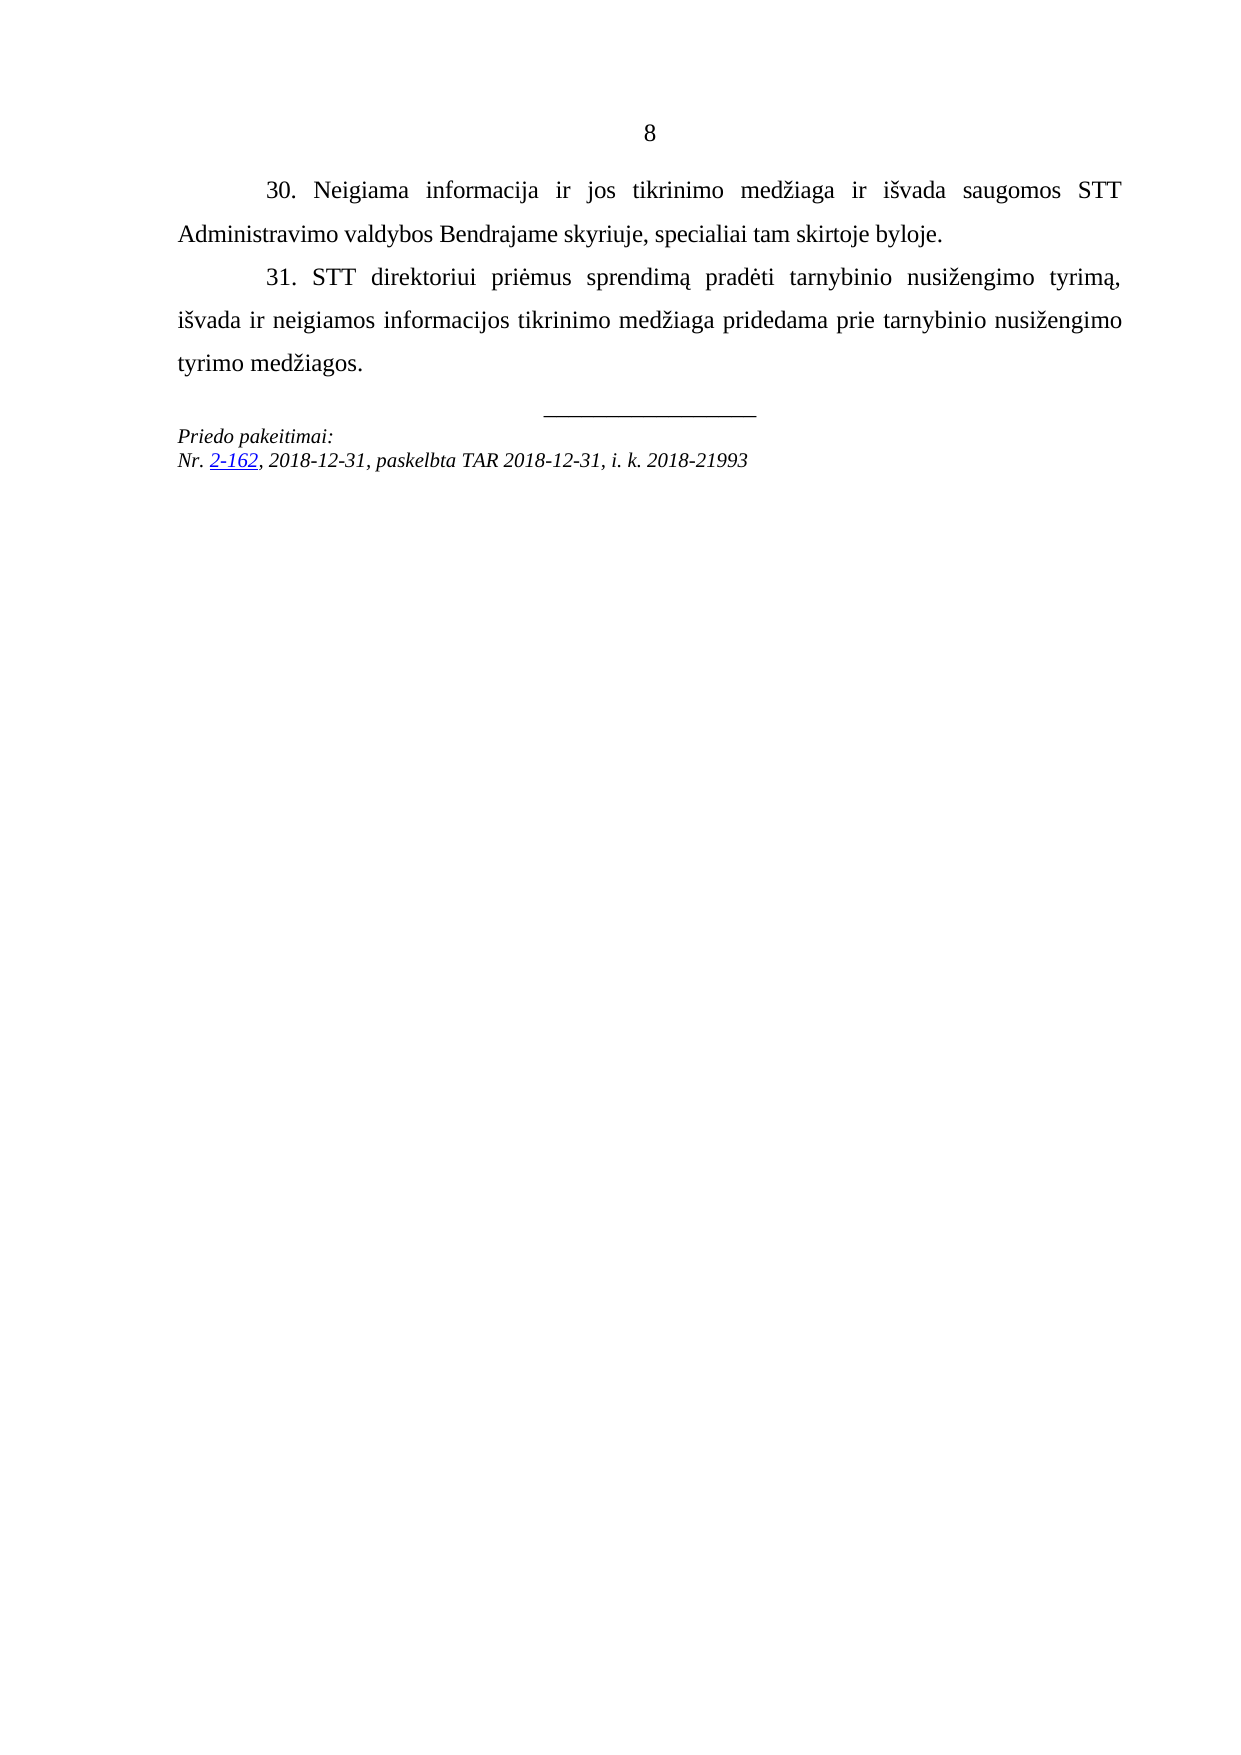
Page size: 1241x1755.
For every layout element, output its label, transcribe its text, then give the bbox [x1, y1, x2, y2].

text 30. Neigiama informacija ir jos tikrinimo medžiaga ir išvada saugomos STT Administravimo valdybos Bendrajame skyriuje, specialiai tam skirtoje byloje. [177, 176, 1122, 247]
text 31. STT direktoriui priėmus sprendimą pradėti tarnybinio nusižengimo tyrimą, išvada ir neigiamos informacijos tikrinimo medžiaga pridedama prie tarnybinio nusižengimo tyrimo medžiagos. [177, 262, 1122, 377]
text _________________ [177, 391, 1122, 420]
text Nr. 2-162, 2018-12-31, paskelbta TAR 2018-12-31, i. k. 2018-21993 [177, 448, 1122, 472]
text Priedo pakeitimai: [177, 424, 1122, 448]
